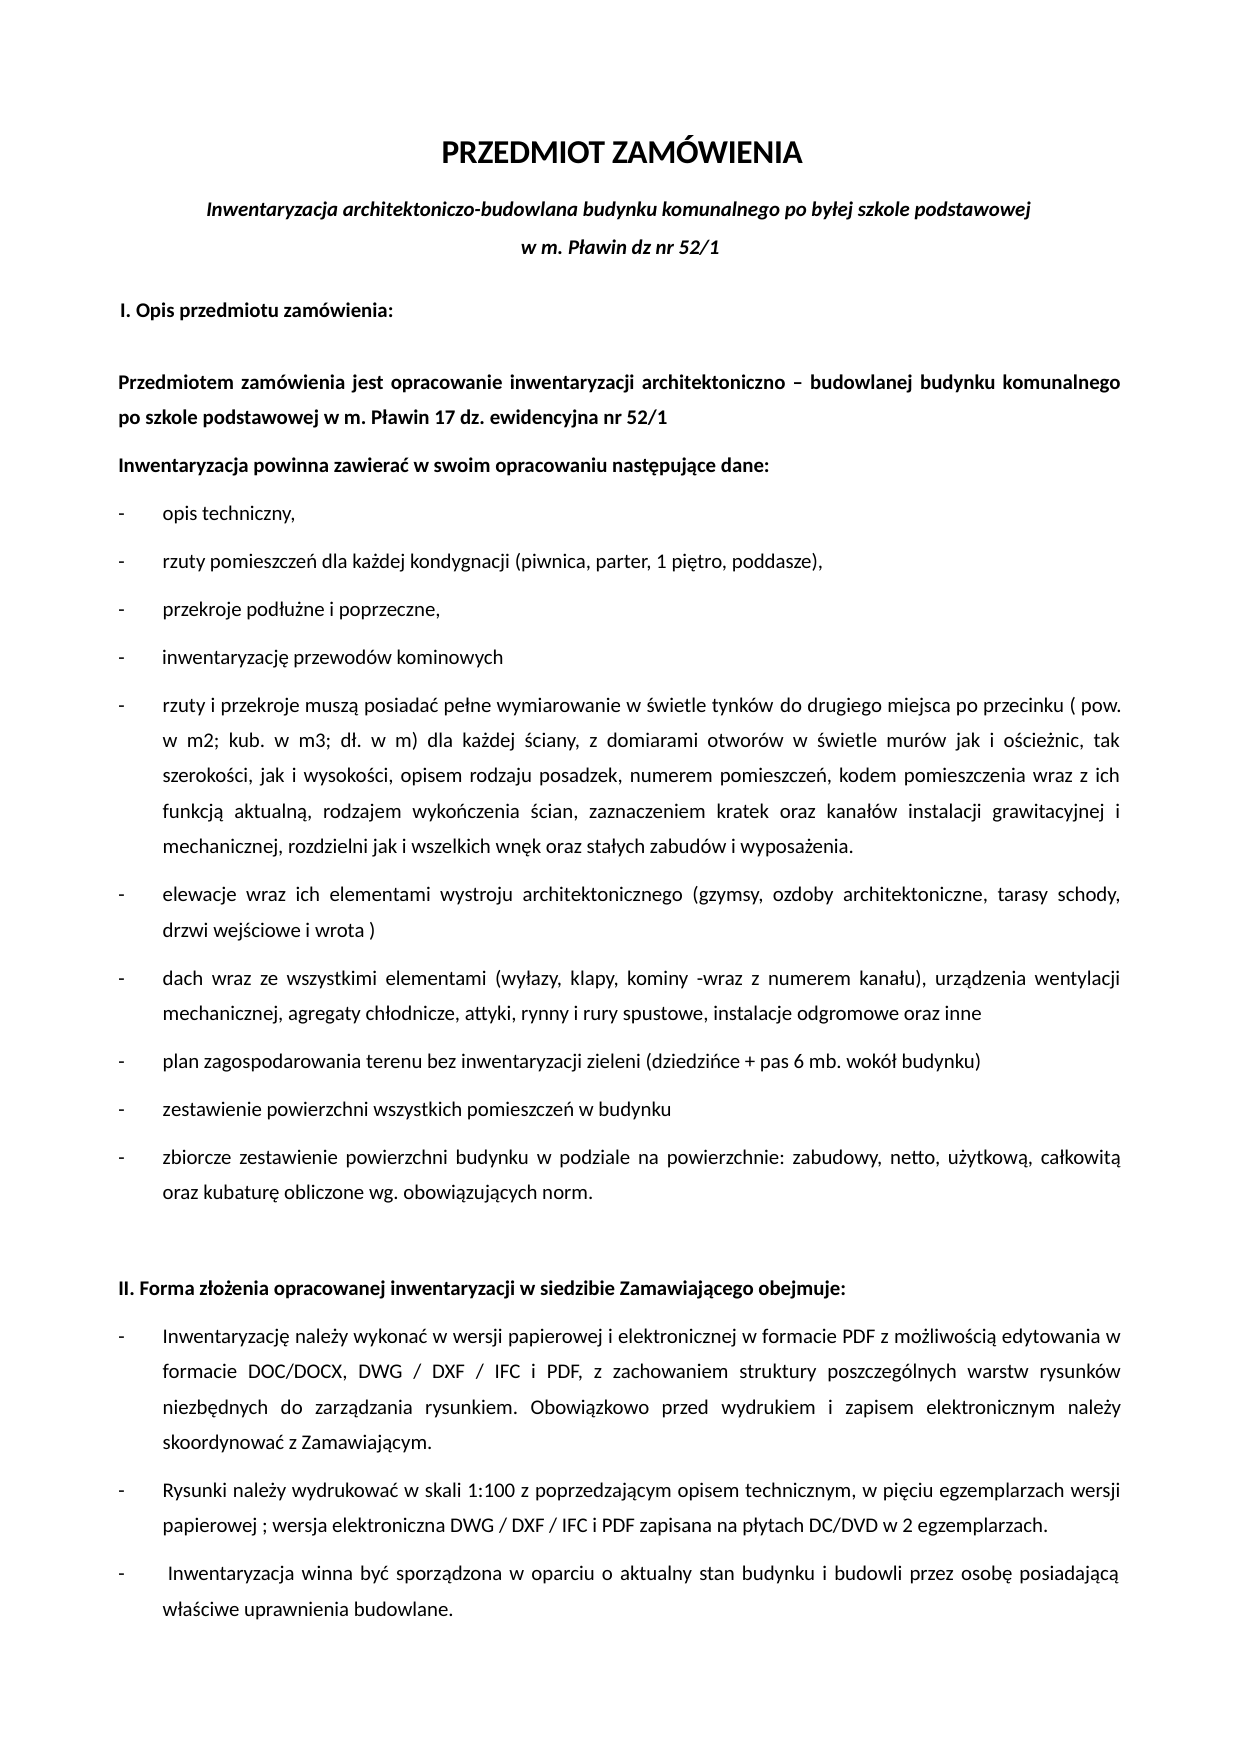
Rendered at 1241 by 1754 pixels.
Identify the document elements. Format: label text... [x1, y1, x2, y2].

text - Inwentaryzację należy wykonać w wersji papierowej i elektronicznej w formacie PDF z możliwością edytowania w formacie DOC/DOCX, DWG / DXF / IFC i PDF, z zachowaniem struktury poszczególnych warstw rysunków niezbędnych do zarządzania rysunkiem. Obowiązkowo przed wydrukiem i zapisem elektronicznym należy skoordynować z Zamawiającym. [118, 1315, 1122, 1457]
text - plan zagospodarowania terenu bez inwentaryzacji zieleni (dziedzińce + pas 6 mb. wokół budynku) [118, 1040, 1122, 1075]
text I. Opis przedmiotu zamówienia: [120, 298, 1122, 323]
text Inwentaryzacja architektoniczo-budowlana budynku komunalnego po byłej szkole podstawowej w m. Pławin dz nr 52/1 [120, 196, 1122, 260]
text - zestawienie powierzchni wszystkich pomieszczeń w budynku [118, 1088, 1122, 1123]
text Inwentaryzacja powinna zawierać w swoim opracowaniu następujące dane: [118, 444, 1122, 479]
text - rzuty pomieszczeń dla każdej kondygnacji (piwnica, parter, 1 piętro, poddasze), [118, 540, 1122, 575]
text - opis techniczny, [118, 492, 1122, 527]
text - elewacje wraz ich elementami wystroju architektonicznego (gzymsy, ozdoby architektoniczne, tarasy schody, drzwi wejściowe i wrota ) [118, 873, 1122, 944]
text - inwentaryzację przewodów kominowych [118, 636, 1122, 671]
text Przedmiotem zamówienia jest opracowanie inwentaryzacji architektoniczno – budowlanej budynku komunalnego po szkole podstawowej w m. Pławin 17 dz. ewidencyjna nr 52/1 [118, 361, 1122, 432]
text - rzuty i przekroje muszą posiadać pełne wymiarowanie w świetle tynków do drugiego miejsca po przecinku ( pow. w m2; kub. w m3; dł. w m) dla każdej ściany, z domiarami otworów w świetle murów jak i ościeżnic, tak szerokości, jak i wysokości, opisem rodzaju posadzek, numerem pomieszczeń, kodem pomieszczenia wraz z ich funkcją aktualną, rodzajem wykończenia ścian, zaznaczeniem kratek oraz kanałów instalacji grawitacyjnej i mechanicznej, rozdzielni jak i wszelkich wnęk oraz stałych zabudów i wyposażenia. [118, 684, 1122, 861]
text - Inwentaryzacja winna być sporządzona w oparciu o aktualny stan budynku i budowli przez osobę posiadającą właściwe uprawnienia budowlane. [118, 1552, 1122, 1623]
text - Rysunki należy wydrukować w skali 1:100 z poprzedzającym opisem technicznym, w pięciu egzemplarzach wersji papierowej ; wersja elektroniczna DWG / DXF / IFC i PDF zapisana na płytach DC/DVD w 2 egzemplarzach. [118, 1469, 1122, 1540]
text - zbiorcze zestawienie powierzchni budynku w podziale na powierzchnie: zabudowy, netto, użytkową, całkowitą oraz kubaturę obliczone wg. obowiązujących norm. [118, 1136, 1122, 1207]
text - przekroje podłużne i poprzeczne, [118, 588, 1122, 623]
text - dach wraz ze wszystkimi elementami (wyłazy, klapy, kominy -wraz z numerem kanału), urządzenia wentylacji mechanicznej, agregaty chłodnicze, attyki, rynny i rury spustowe, instalacje odgromowe oraz inne [118, 957, 1122, 1027]
text II. Forma złożenia opracowanej inwentaryzacji w siedzibie Zamawiającego obejmuje: [118, 1267, 1122, 1302]
text PRZEDMIOT ZAMÓWIENIA [118, 131, 1126, 171]
